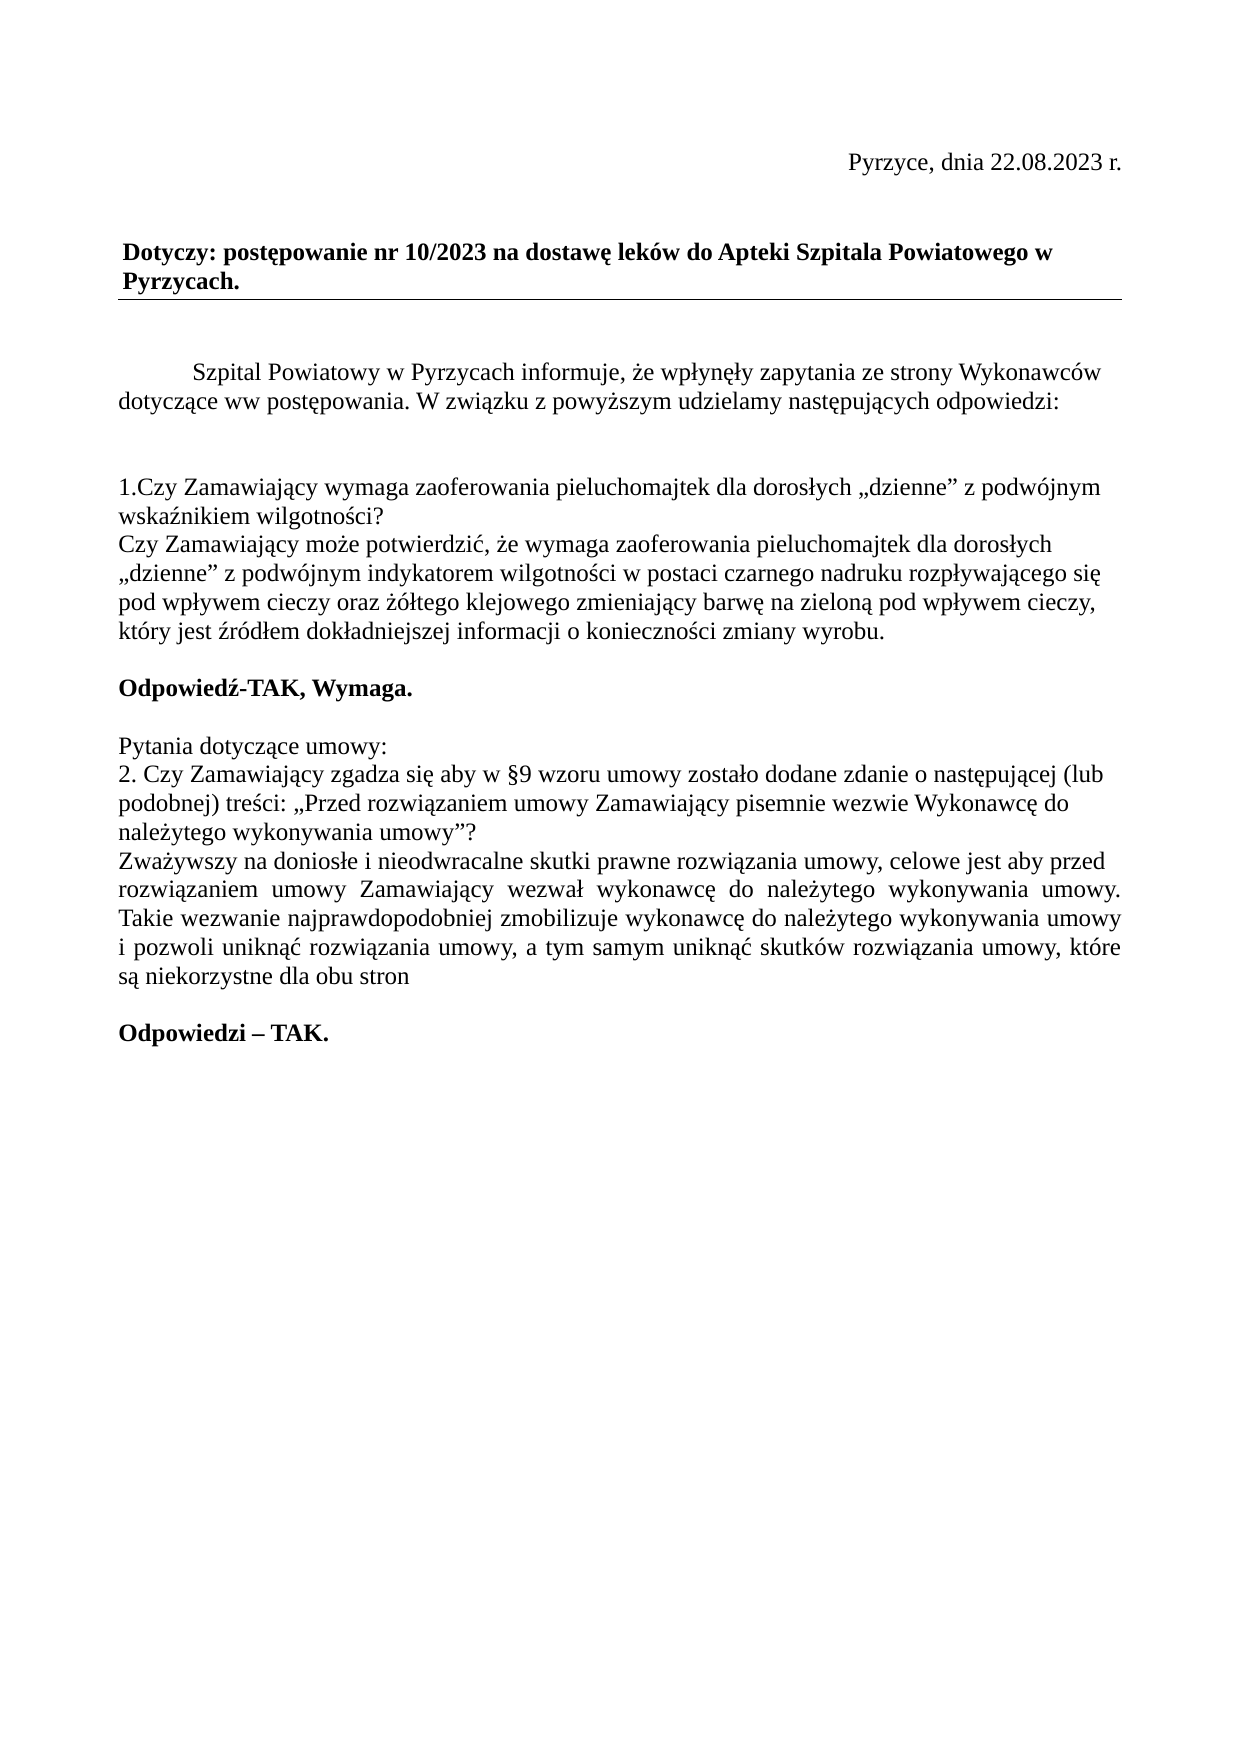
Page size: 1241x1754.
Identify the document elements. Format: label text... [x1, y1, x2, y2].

text pod wpływem cieczy oraz żółtego klejowego zmieniający barwę na zieloną pod wpływem cieczy, [118, 587, 1122, 616]
text Szpital Powiatowy w Pyrzycach informuje, że wpłynęły zapytania ze strony Wykonawców dotyczące ww postępowania. W związku z powyższym udzielamy następujących odpowiedzi: [118, 357, 1122, 414]
text Czy Zamawiający może potwierdzić, że wymaga zaoferowania pieluchomajtek dla dorosłych [118, 529, 1122, 558]
text Dotyczy: postępowanie nr 10/2023 na dostawę leków do Apteki Szpitala Powiatowego w Pyrzycach. [118, 233, 1122, 299]
text Pytania dotyczące umowy: [118, 731, 1122, 759]
text wskaźnikiem wilgotności? [118, 501, 1122, 529]
text 1.Czy Zamawiający wymaga zaoferowania pieluchomajtek dla dorosłych „dzienne” z podwójnym [118, 472, 1122, 501]
text Zważywszy na doniosłe i nieodwracalne skutki prawne rozwiązania umowy, celowe jest aby przed [118, 846, 1122, 874]
text Odpowiedź-TAK, Wymaga. [118, 673, 1122, 702]
text który jest źródłem dokładniejszej informacji o konieczności zmiany wyrobu. [118, 616, 1122, 644]
text Pyrzyce, dnia 22.08.2023 r. [118, 147, 1122, 176]
text podobnej) treści: „Przed rozwiązaniem umowy Zamawiający pisemnie wezwie Wykonawcę do [118, 788, 1122, 817]
text 2. Czy Zamawiający zgadza się aby w §9 wzoru umowy zostało dodane zdanie o następującej (lub [118, 759, 1122, 788]
text Odpowiedzi – TAK. [118, 1018, 1122, 1047]
text należytego wykonywania umowy”? [118, 817, 1122, 846]
text rozwiązaniem umowy Zamawiający wezwał wykonawcę do należytego wykonywania umowy. Takie wezwanie najprawdopodobniej zmobilizuje wykonawcę do należytego wykonywania umowy i pozwoli uniknąć rozwiązania umowy, a tym samym uniknąć skutków rozwiązania umowy, które są niekorzystne dla obu stron [118, 874, 1122, 989]
text „dzienne” z podwójnym indykatorem wilgotności w postaci czarnego nadruku rozpływającego się [118, 558, 1122, 587]
